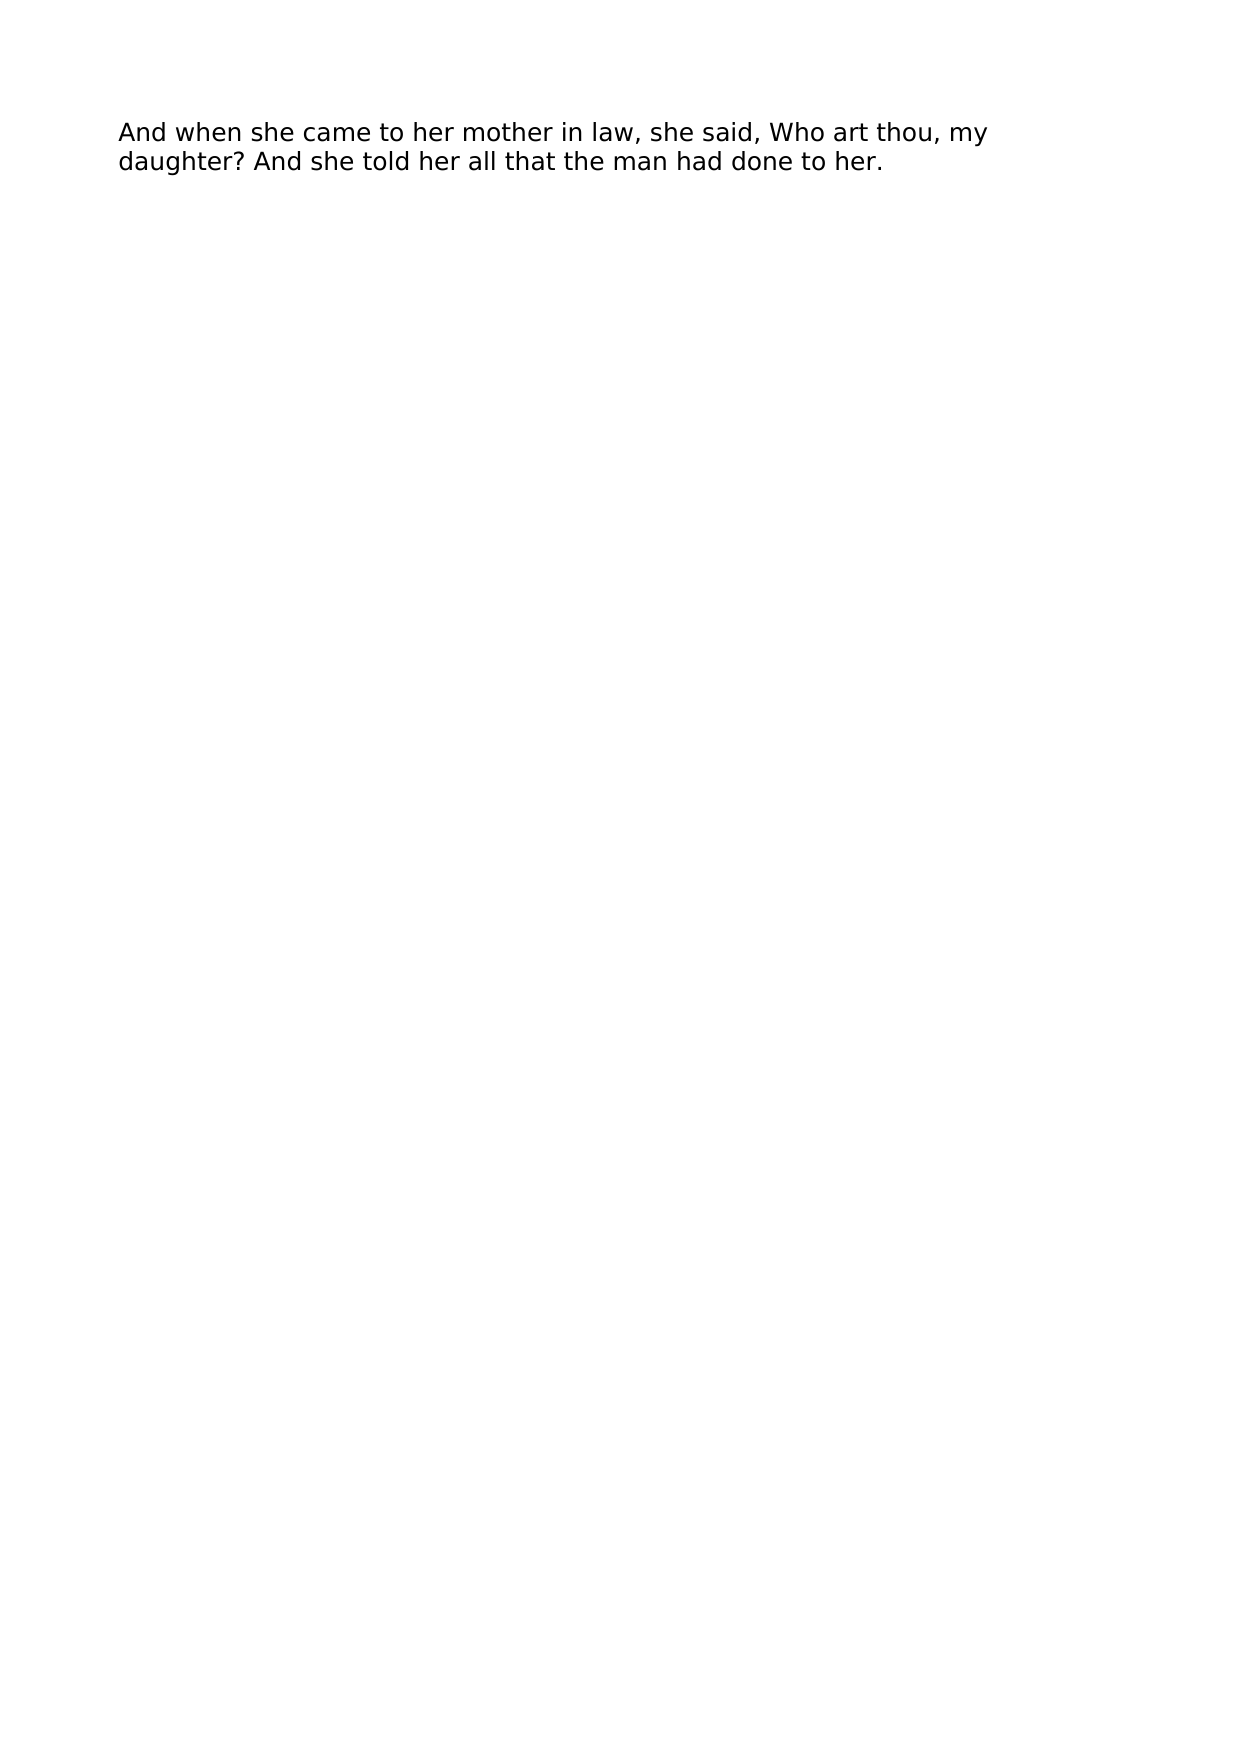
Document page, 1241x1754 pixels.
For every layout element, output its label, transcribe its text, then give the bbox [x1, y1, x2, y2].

text And when she came to her mother in law, she said, Who art thou, my daughter? And she told her all that the man had done to her. [118, 118, 1122, 176]
